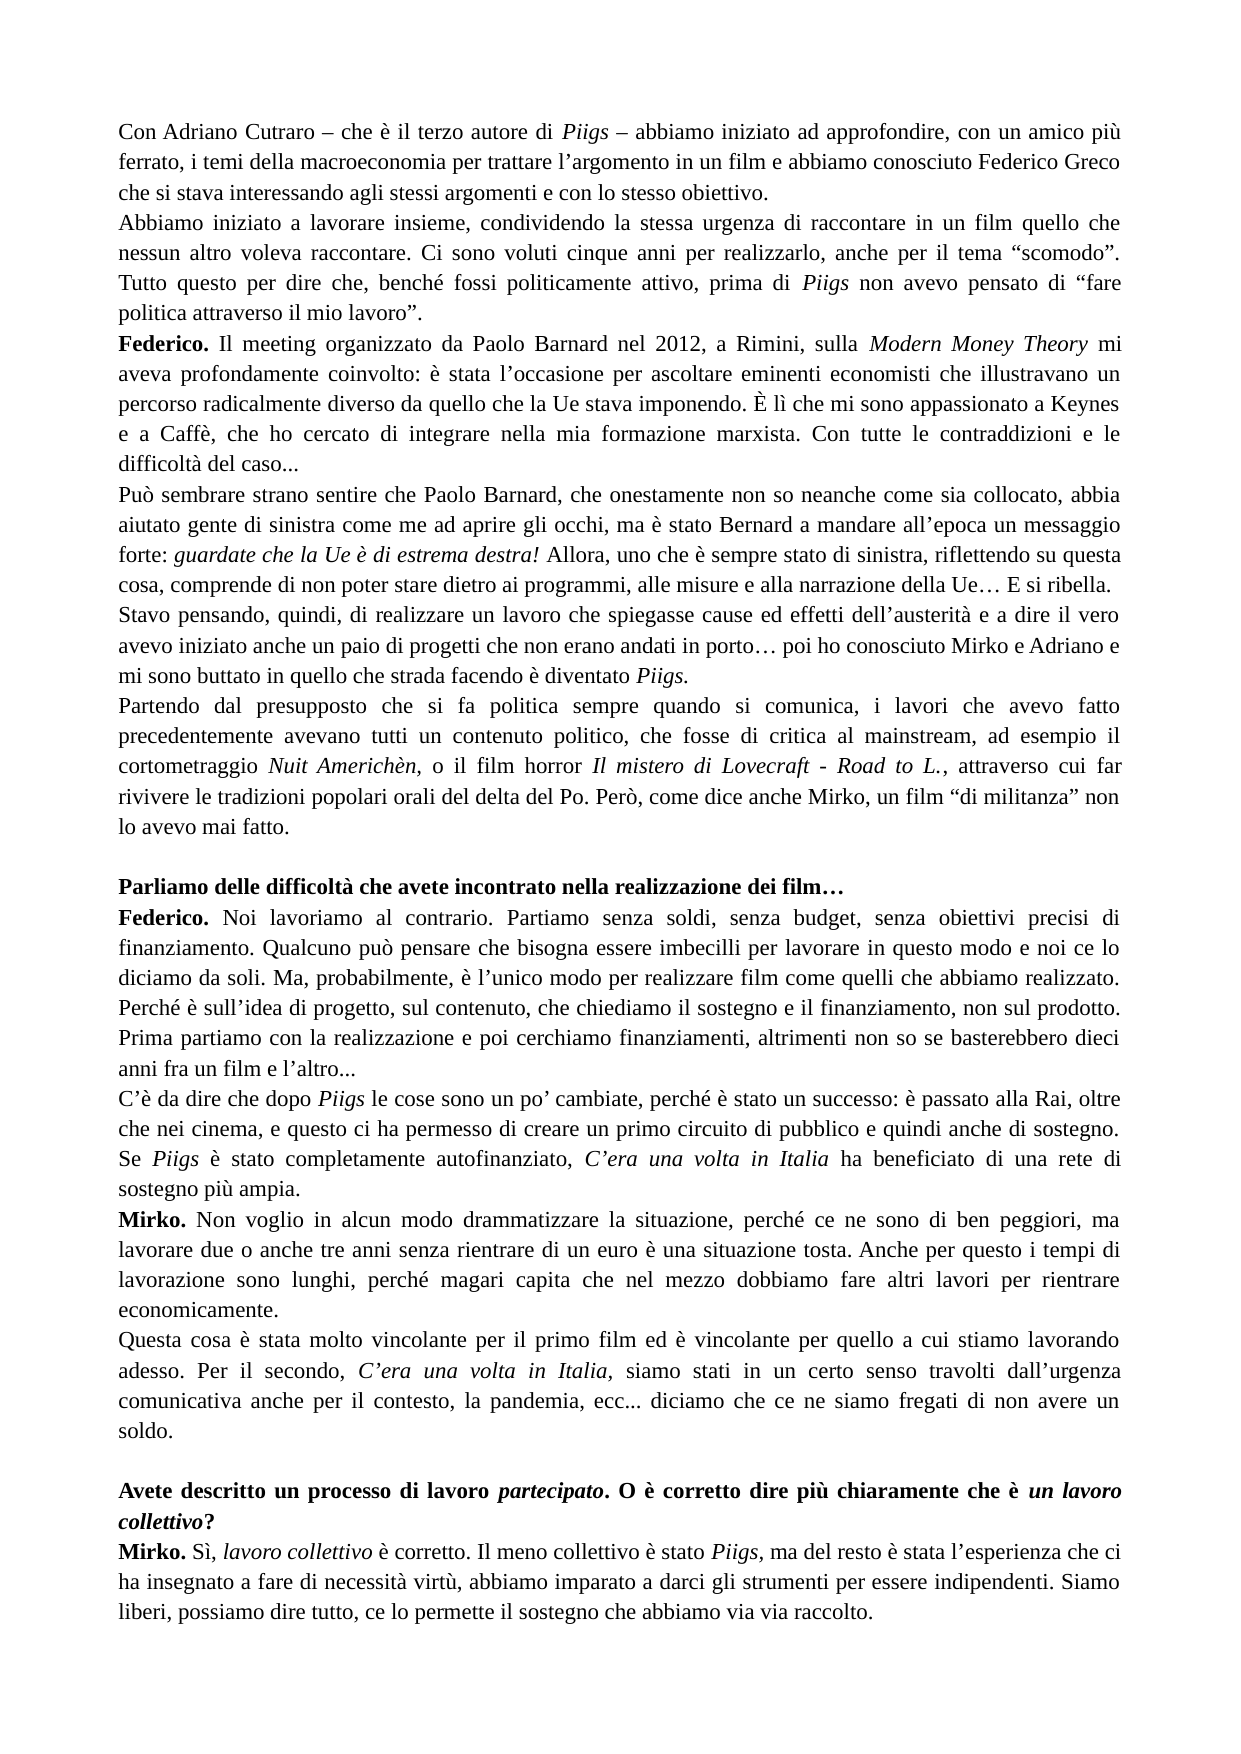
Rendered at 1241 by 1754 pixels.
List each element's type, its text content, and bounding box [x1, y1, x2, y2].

text Federico. Il meeting organizzato da Paolo Barnard nel 2012, a Rimini, sulla Modern Money Theory mi aveva profondamente coinvolto: è stata l’occasione per ascoltare eminenti economisti che illustravano un percorso radicalmente diverso da quello che la Ue stava imponendo. È lì che mi sono appassionato a Keynes e a Caffè, che ho cercato di integrare nella mia formazione marxista. Con tutte le contraddizioni e le difficoltà del caso... [118, 329, 1122, 477]
text Parliamo delle difficoltà che avete incontrato nella realizzazione dei film… [118, 873, 1122, 900]
text Partendo dal presupposto che si fa politica sempre quando si comunica, i lavori che avevo fatto precedentemente avevano tutti un contenuto politico, che fosse di critica al mainstream, ad esempio il cortometraggio Nuit Americhèn, o il film horror Il mistero di Lovecraft - Road to L., attraverso cui far rivivere le tradizioni popolari orali del delta del Po. Però, come dice anche Mirko, un film “di militanza” non lo avevo mai fatto. [118, 692, 1122, 839]
text Con Adriano Cutraro – che è il terzo autore di Piigs – abbiamo iniziato ad approfondire, con un amico più ferrato, i temi della macroeconomia per trattare l’argomento in un film e abbiamo conosciuto Federico Greco che si stava interessando agli stessi argomenti e con lo stesso obiettivo. [118, 118, 1122, 205]
text Federico. Noi lavoriamo al contrario. Partiamo senza soldi, senza budget, senza obiettivi precisi di finanziamento. Qualcuno può pensare che bisogna essere imbecilli per lavorare in questo modo e noi ce lo diciamo da soli. Ma, probabilmente, è l’unico modo per realizzare film come quelli che abbiamo realizzato. Perché è sull’idea di progetto, sul contenuto, che chiediamo il sostegno e il finanziamento, non sul prodotto. Prima partiamo con la realizzazione e poi cerchiamo finanziamenti, altrimenti non so se basterebbero dieci anni fra un film e l’altro... [118, 903, 1122, 1081]
text Avete descritto un processo di lavoro partecipato. O è corretto dire più chiaramente che è un lavoro collettivo? [118, 1477, 1122, 1534]
text Stavo pensando, quindi, di realizzare un lavoro che spiegasse cause ed effetti dell’austerità e a dire il vero avevo iniziato anche un paio di progetti che non erano andati in porto… poi ho conosciuto Mirko e Adriano e mi sono buttato in quello che strada facendo è diventato Piigs. [118, 601, 1122, 688]
text Mirko. Sì, lavoro collettivo è corretto. Il meno collettivo è stato Piigs, ma del resto è stata l’esperienza che ci ha insegnato a fare di necessità virtù, abbiamo imparato a darci gli strumenti per essere indipendenti. Siamo liberi, possiamo dire tutto, ce lo permette il sostegno che abbiamo via via raccolto. [118, 1538, 1122, 1625]
text C’è da dire che dopo Piigs le cose sono un po’ cambiate, perché è stato un successo: è passato alla Rai, oltre che nei cinema, e questo ci ha permesso di creare un primo circuito di pubblico e quindi anche di sostegno. Se Piigs è stato completamente autofinanziato, C’era una volta in Italia ha beneficiato di una rete di sostegno più ampia. [118, 1085, 1122, 1202]
text Abbiamo iniziato a lavorare insieme, condividendo la stessa urgenza di raccontare in un film quello che nessun altro voleva raccontare. Ci sono voluti cinque anni per realizzarlo, anche per il tema “scomodo”. Tutto questo per dire che, benché fossi politicamente attivo, prima di Piigs non avevo pensato di “fare politica attraverso il mio lavoro”. [118, 209, 1122, 326]
text Mirko. Non voglio in alcun modo drammatizzare la situazione, perché ce ne sono di ben peggiori, ma lavorare due o anche tre anni senza rientrare di un euro è una situazione tosta. Anche per questo i tempi di lavorazione sono lunghi, perché magari capita che nel mezzo dobbiamo fare altri lavori per rientrare economicamente. [118, 1206, 1122, 1323]
text Può sembrare strano sentire che Paolo Barnard, che onestamente non so neanche come sia collocato, abbia aiutato gente di sinistra come me ad aprire gli occhi, ma è stato Bernard a mandare all’epoca un messaggio forte: guardate che la Ue è di estrema destra! Allora, uno che è sempre stato di sinistra, riflettendo su questa cosa, comprende di non poter stare dietro ai programmi, alle misure e alla narrazione della Ue… E si ribella. [118, 481, 1122, 598]
text Questa cosa è stata molto vincolante per il primo film ed è vincolante per quello a cui stiamo lavorando adesso. Per il secondo, C’era una volta in Italia, siamo stati in un certo senso travolti dall’urgenza comunicativa anche per il contesto, la pandemia, ecc... diciamo che ce ne siamo fregati di non avere un soldo. [118, 1326, 1122, 1443]
